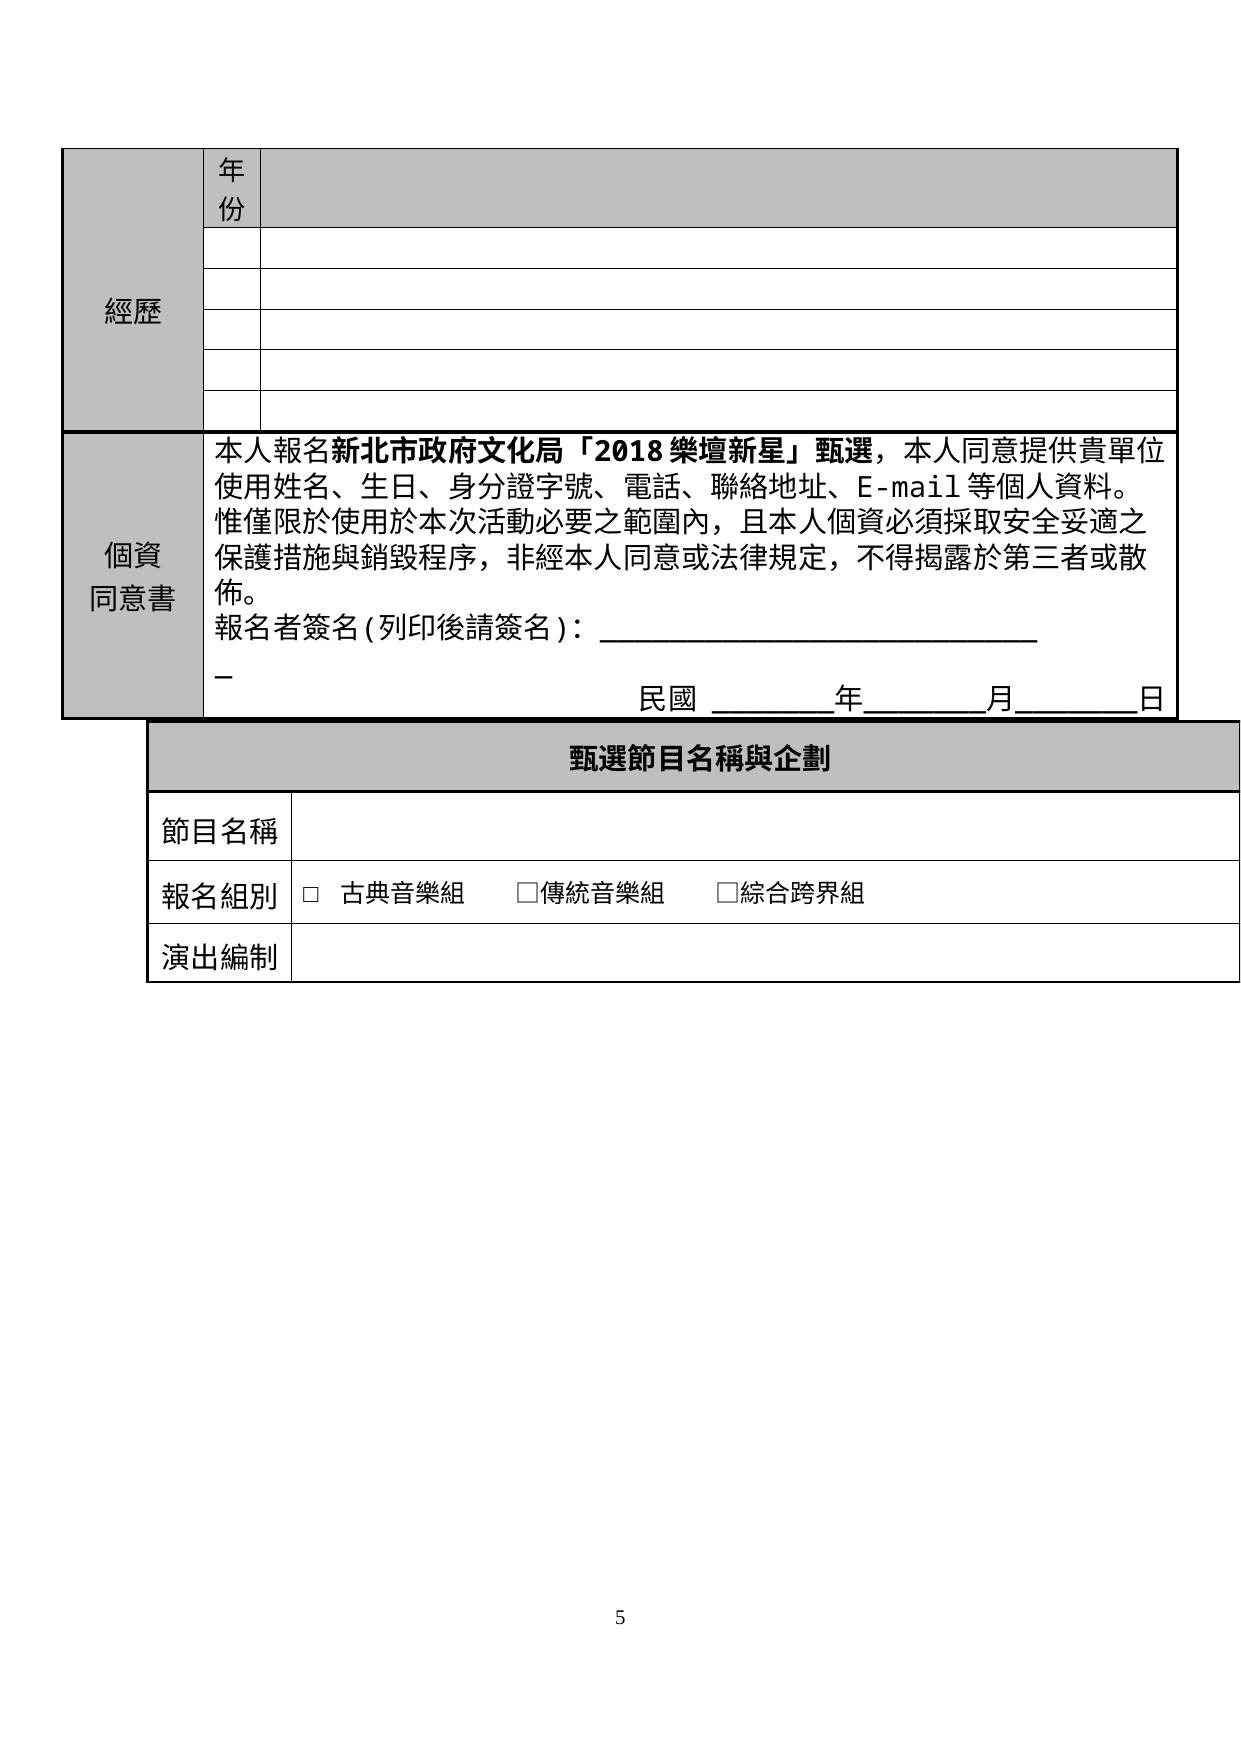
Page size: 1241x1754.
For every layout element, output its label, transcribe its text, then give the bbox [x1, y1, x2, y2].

table_cell 個資 同意書 [64, 434, 203, 717]
table_cell 演出編制 [149, 924, 291, 981]
table_cell [204, 391, 260, 430]
table_cell [261, 149, 1176, 227]
table_cell [204, 310, 260, 349]
table_cell [204, 350, 260, 390]
table_header 甄選節目名稱與企劃 [149, 723, 1239, 790]
table_cell [204, 269, 260, 308]
table_cell 本人報名新北市政府文化局「2018樂壇新星」甄選，本人同意提供貴單位使用姓名、生日、身分證字號、電話、聯絡地址、E-mail等個人資料。惟僅限於使用於本次活動必要之範圍內，且本人個資必須採取安全妥適之保護措施與銷毀程序，非經本人同意或法律規定，不得揭露於第三者或散佈。 報名者簽名(列印後請簽名)：__________________________ 民國 _______年_______月_______日 [204, 434, 1176, 717]
table_cell [261, 391, 1176, 430]
table_cell 經歷 [64, 149, 203, 430]
table_cell [292, 924, 1239, 981]
table_cell 報名組別 [149, 861, 291, 923]
table_cell 節目名稱 [149, 793, 291, 860]
table_cell [261, 228, 1176, 268]
table_cell [261, 350, 1176, 390]
table_cell [261, 310, 1176, 349]
table_cell 古典音樂組 □傳統音樂組 □綜合跨界組 [292, 861, 1239, 923]
table_cell [261, 269, 1176, 308]
table_cell [292, 793, 1239, 860]
table_cell 年份 [204, 149, 260, 227]
table_cell [204, 228, 260, 268]
